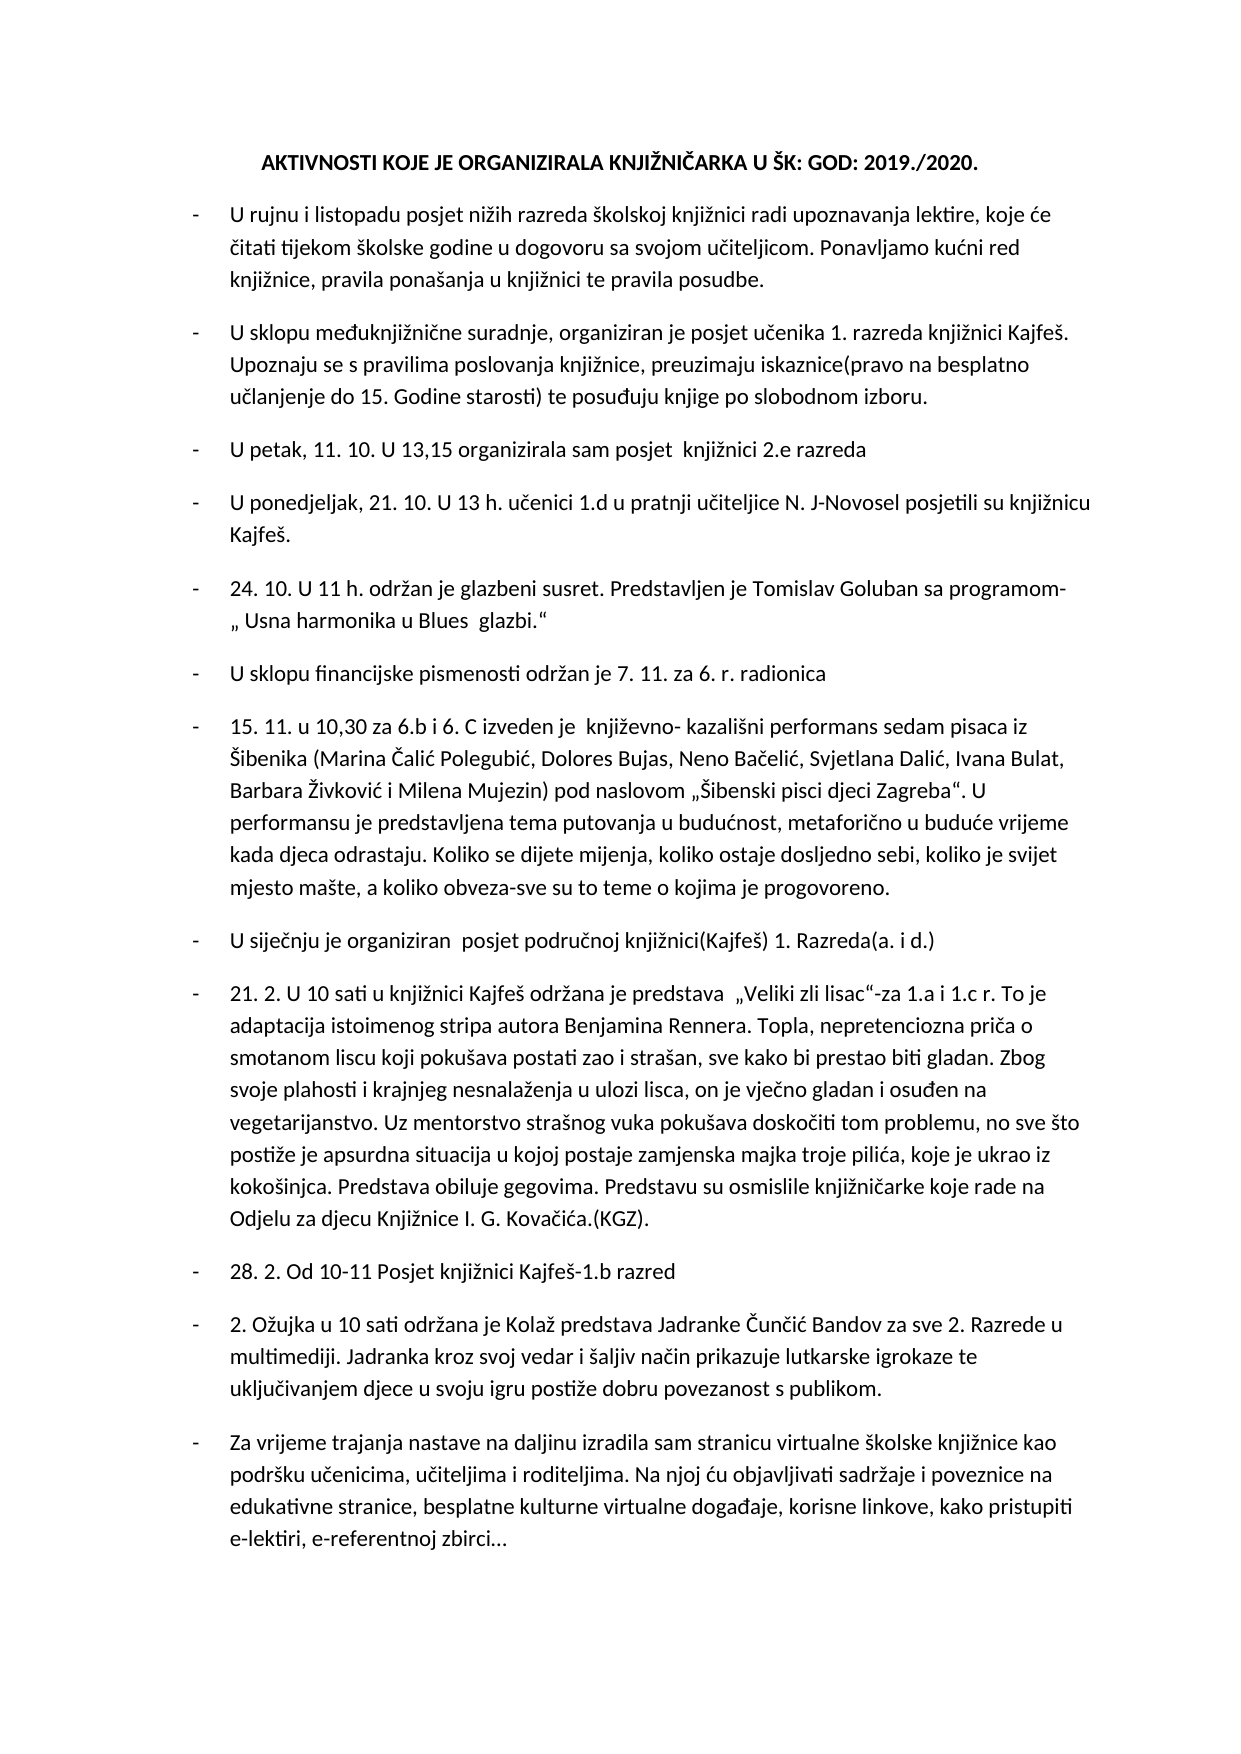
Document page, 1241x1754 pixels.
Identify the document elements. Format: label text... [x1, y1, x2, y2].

list U ponedjeljak, 21. 10. U 13 h. učenici 1.d u pratnji učiteljice N. J-Novosel posjetili su knjižnicu Kajfeš. [192, 488, 1093, 549]
list U petak, 11. 10. U 13,15 organizirala sam posjet knjižnici 2.e razreda [192, 435, 1093, 463]
list U rujnu i listopadu posjet nižih razreda školskoj knjižnici radi upoznavanja lektire, koje će čitati tijekom školske godine u dogovoru sa svojom učiteljicom. Ponavljamo kućni red knjižnice, pravila ponašanja u knjižnici te pravila posudbe. [192, 201, 1093, 293]
list Za vrijeme trajanja nastave na daljinu izradila sam stranicu virtualne školske knjižnice kao podršku učenicima, učiteljima i roditeljima. Na njoj ću objavljivati sadržaje i poveznice na edukativne stranice, besplatne kulturne virtualne događaje, korisne linkove, kako pristupiti e-lektiri, e-referentnoj zbirci… [192, 1428, 1093, 1552]
list U sklopu financijske pismenosti održan je 7. 11. za 6. r. radionica [192, 659, 1093, 687]
list 21. 2. U 10 sati u knjižnici Kajfeš održana je predstava „Veliki zli lisac“-za 1.a i 1.c r. To je adaptacija istoimenog stripa autora Benjamina Rennera. Topla, nepretenciozna priča o smotanom liscu koji pokušava postati zao i strašan, sve kako bi prestao biti gladan. Zbog svoje plahosti i krajnjeg nesnalaženja u ulozi lisca, on je vječno gladan i osuđen na vegetarijanstvo. Uz mentorstvo strašnog vuka pokušava doskočiti tom problemu, no sve što postiže je apsurdna situacija u kojoj postaje zamjenska majka troje pilića, koje je ukrao iz kokošinjca. Predstava obiluje gegovima. Predstavu su osmislile knjižničarke koje rade na Odjelu za djecu Knjižnice I. G. Kovačića.(KGZ). [192, 979, 1093, 1232]
list 24. 10. U 11 h. održan je glazbeni susret. Predstavljen je Tomislav Goluban sa programom- „ Usna harmonika u Blues glazbi.“ [192, 574, 1093, 634]
list 15. 11. u 10,30 za 6.b i 6. C izveden je književno- kazališni performans sedam pisaca iz Šibenika (Marina Čalić Polegubić, Dolores Bujas, Neno Bačelić, Svjetlana Dalić, Ivana Bulat, Barbara Živković i Milena Mujezin) pod naslovom „Šibenski pisci djeci Zagreba“. U performansu je predstavljena tema putovanja u budućnost, metaforično u buduće vrijeme kada djeca odrastaju. Koliko se dijete mijenja, koliko ostaje dosljedno sebi, koliko je svijet mjesto mašte, a koliko obveza-sve su to teme o kojima je progovoreno. [192, 712, 1093, 901]
list 28. 2. Od 10-11 Posjet knjižnici Kajfeš-1.b razred [192, 1257, 1093, 1285]
list U sklopu međuknjižnične suradnje, organiziran je posjet učenika 1. razreda knjižnici Kajfeš. Upoznaju se s pravilima poslovanja knjižnice, preuzimaju iskaznice(pravo na besplatno učlanjenje do 15. Godine starosti) te posuđuju knjige po slobodnom izboru. [192, 318, 1093, 410]
list U siječnju je organiziran posjet područnoj knjižnici(Kajfeš) 1. Razreda(a. i d.) [192, 926, 1093, 954]
text AKTIVNOSTI KOJE JE ORGANIZIRALA KNJIŽNIČARKA U ŠK: GOD: 2019./2020. [148, 148, 1093, 176]
list 2. Ožujka u 10 sati održana je Kolaž predstava Jadranke Čunčić Bandov za sve 2. Razrede u multimediji. Jadranka kroz svoj vedar i šaljiv način prikazuje lutkarske igrokaze te uključivanjem djece u svoju igru postiže dobru povezanost s publikom. [192, 1310, 1093, 1403]
